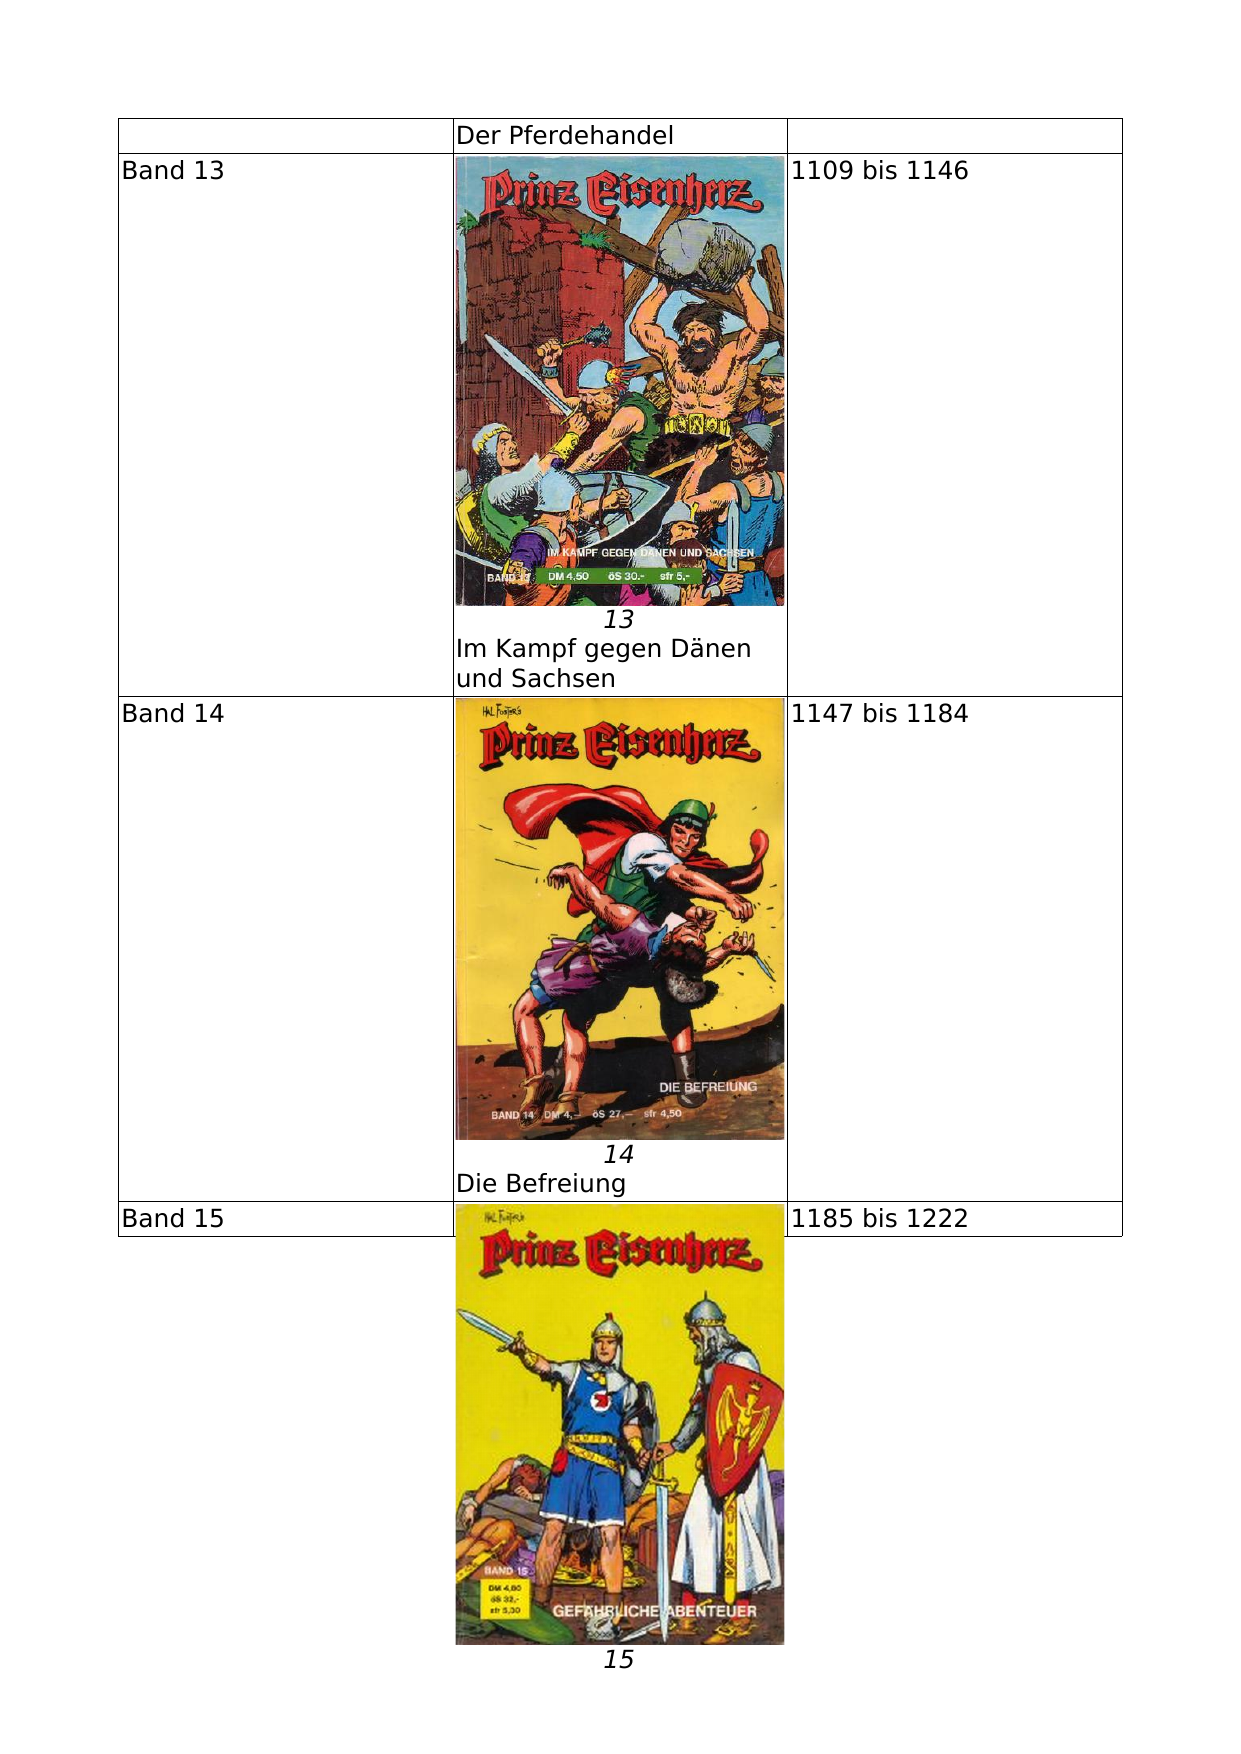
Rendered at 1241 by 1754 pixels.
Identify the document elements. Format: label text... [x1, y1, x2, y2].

table_cell Band 15 [119, 1202, 453, 1236]
table_cell [119, 119, 453, 153]
picture [455, 698, 785, 1140]
picture [455, 156, 785, 606]
picture [455, 1204, 785, 1645]
table_cell Im Kampf gegen Dänen und Sachsen [454, 154, 787, 696]
table_cell Band 13 [119, 154, 453, 696]
table_cell Band 14 [119, 697, 453, 1201]
table_cell 1185 bis 1222 [788, 1202, 1122, 1236]
table_cell 1147 bis 1184 [788, 697, 1122, 1201]
table_cell 1109 bis 1146 [788, 154, 1122, 696]
table_cell Der Pferdehandel [454, 119, 787, 153]
table_cell Gefährliche Abenteuer [456, 1645, 784, 1674]
table_cell [788, 119, 1122, 153]
table_cell Die Befreiung [454, 697, 787, 1201]
